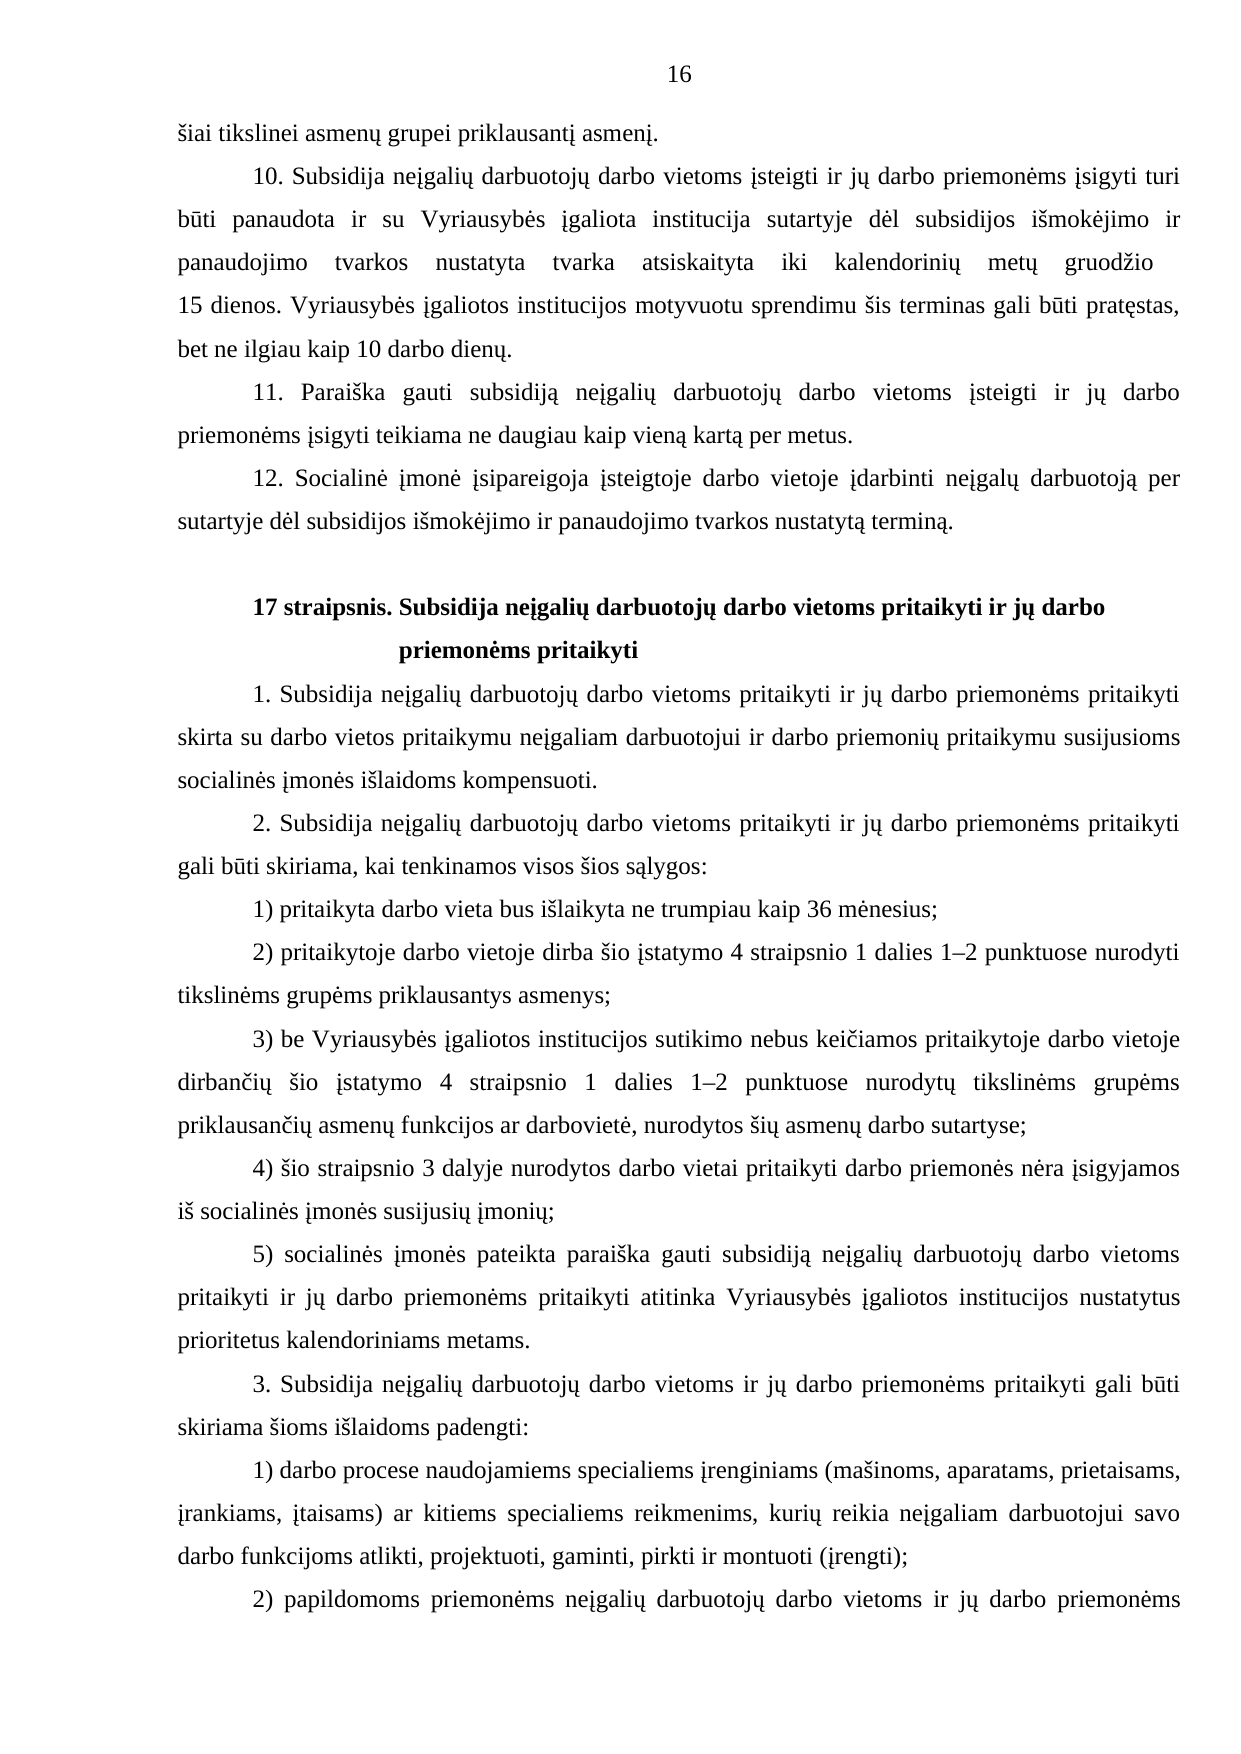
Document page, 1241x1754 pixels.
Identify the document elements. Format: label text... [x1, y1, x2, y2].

text 2) pritaikytoje darbo vietoje dirba šio įstatymo 4 straipsnio 1 dalies 1–2 punktuose nurodyti tikslinėms grupėms priklausantys asmenys; [177, 937, 1181, 1009]
text priemonėms pritaikyti [177, 636, 1181, 664]
text 17 straipsnis. Subsidija neįgalių darbuotojų darbo vietoms pritaikyti ir jų darbo [177, 592, 1181, 621]
text 10. Subsidija neįgalių darbuotojų darbo vietoms įsteigti ir jų darbo priemonėms įsigyti turi būti panaudota ir su Vyriausybės įgaliota institucija sutartyje dėl subsidijos išmokėjimo ir panaudojimo tvarkos nustatyta tvarka atsiskaityta iki kalendorinių metų gruodžio 15 dienos. Vyriausybės įgaliotos institucijos motyvuotu sprendimu šis terminas gali būti pratęstas, bet ne ilgiau kaip 10 darbo dienų. [177, 161, 1181, 362]
text 1) pritaikyta darbo vieta bus išlaikyta ne trumpiau kaip 36 mėnesius; [177, 894, 1181, 923]
text 4) šio straipsnio 3 dalyje nurodytos darbo vietai pritaikyti darbo priemonės nėra įsigyjamos iš socialinės įmonės susijusių įmonių; [177, 1153, 1181, 1225]
text 2. Subsidija neįgalių darbuotojų darbo vietoms pritaikyti ir jų darbo priemonėms pritaikyti gali būti skiriama, kai tenkinamos visos šios sąlygos: [177, 808, 1181, 880]
text 1) darbo procese naudojamiems specialiems įrenginiams (mašinoms, aparatams, prietaisams, įrankiams, įtaisams) ar kitiems specialiems reikmenims, kurių reikia neįgaliam darbuotojui savo darbo funkcijoms atlikti, projektuoti, gaminti, pirkti ir montuoti (įrengti); [177, 1455, 1181, 1570]
text 2) papildomoms priemonėms neįgalių darbuotojų darbo vietoms ir jų darbo priemonėms [177, 1584, 1181, 1613]
text 3. Subsidija neįgalių darbuotojų darbo vietoms ir jų darbo priemonėms pritaikyti gali būti skiriama šioms išlaidoms padengti: [177, 1369, 1181, 1441]
text 3) be Vyriausybės įgaliotos institucijos sutikimo nebus keičiamos pritaikytoje darbo vietoje dirbančių šio įstatymo 4 straipsnio 1 dalies 1–2 punktuose nurodytų tikslinėms grupėms priklausančių asmenų funkcijos ar darbovietė, nurodytos šių asmenų darbo sutartyse; [177, 1024, 1181, 1139]
text 5) socialinės įmonės pateikta paraiška gauti subsidiją neįgalių darbuotojų darbo vietoms pritaikyti ir jų darbo priemonėms pritaikyti atitinka Vyriausybės įgaliotos institucijos nustatytus prioritetus kalendoriniams metams. [177, 1239, 1181, 1354]
text 1. Subsidija neįgalių darbuotojų darbo vietoms pritaikyti ir jų darbo priemonėms pritaikyti skirta su darbo vietos pritaikymu neįgaliam darbuotojui ir darbo priemonių pritaikymu susijusioms socialinės įmonės išlaidoms kompensuoti. [177, 679, 1181, 794]
text 11. Paraiška gauti subsidiją neįgalių darbuotojų darbo vietoms įsteigti ir jų darbo priemonėms įsigyti teikiama ne daugiau kaip vieną kartą per metus. [177, 377, 1181, 449]
text 12. Socialinė įmonė įsipareigoja įsteigtoje darbo vietoje įdarbinti neįgalų darbuotoją per sutartyje dėl subsidijos išmokėjimo ir panaudojimo tvarkos nustatytą terminą. [177, 463, 1181, 535]
text šiai tikslinei asmenų grupei priklausantį asmenį. [177, 118, 1181, 147]
